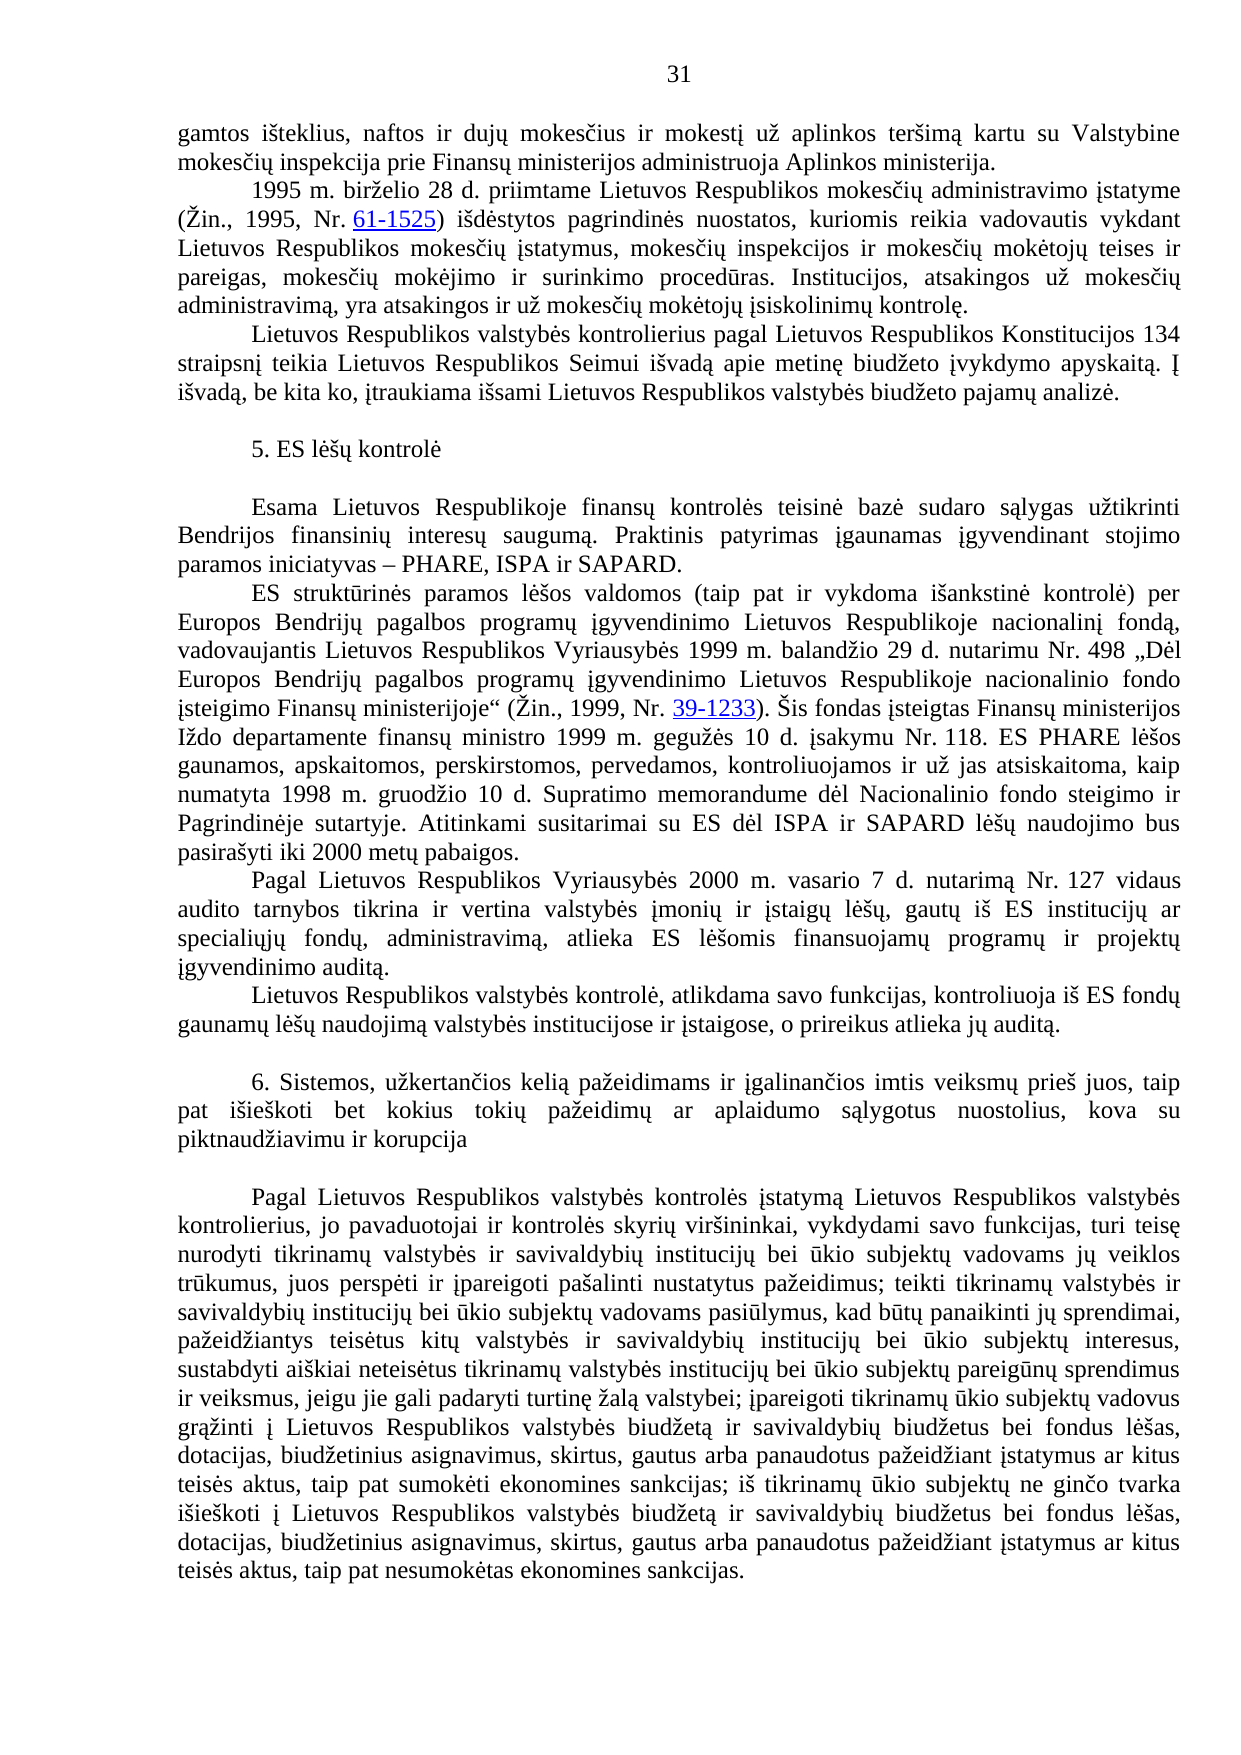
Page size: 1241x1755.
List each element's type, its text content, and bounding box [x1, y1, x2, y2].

text Esama Lietuvos Respublikoje finansų kontrolės teisinė bazė sudaro sąlygas užtikrinti Bendrijos finansinių interesų saugumą. Praktinis patyrimas įgaunamas įgyvendinant stojimo paramos iniciatyvas – PHARE, ISPA ir SAPARD. [177, 492, 1181, 578]
text Pagal Lietuvos Respublikos valstybės kontrolės įstatymą Lietuvos Respublikos valstybės kontrolierius, jo pavaduotojai ir kontrolės skyrių viršininkai, vykdydami savo funkcijas, turi teisę nurodyti tikrinamų valstybės ir savivaldybių institucijų bei ūkio subjektų vadovams jų veiklos trūkumus, juos perspėti ir įpareigoti pašalinti nustatytus pažeidimus; teikti tikrinamų valstybės ir savivaldybių institucijų bei ūkio subjektų vadovams pasiūlymus, kad būtų panaikinti jų sprendimai, pažeidžiantys teisėtus kitų valstybės ir savivaldybių institucijų bei ūkio subjektų interesus, sustabdyti aiškiai neteisėtus tikrinamų valstybės institucijų bei ūkio subjektų pareigūnų sprendimus ir veiksmus, jeigu jie gali padaryti turtinę žalą valstybei; įpareigoti tikrinamų ūkio subjektų vadovus grąžinti į Lietuvos Respublikos valstybės biudžetą ir savivaldybių biudžetus bei fondus lėšas, dotacijas, biudžetinius asignavimus, skirtus, gautus arba panaudotus pažeidžiant įstatymus ar kitus teisės aktus, taip pat sumokėti ekonomines sankcijas; iš tikrinamų ūkio subjektų ne ginčo tvarka išieškoti į Lietuvos Respublikos valstybės biudžetą ir savivaldybių biudžetus bei fondus lėšas, dotacijas, biudžetinius asignavimus, skirtus, gautus arba panaudotus pažeidžiant įstatymus ar kitus teisės aktus, taip pat nesumokėtas ekonomines sankcijas. [177, 1182, 1181, 1584]
text ES struktūrinės paramos lėšos valdomos (taip pat ir vykdoma išankstinė kontrolė) per Europos Bendrijų pagalbos programų įgyvendinimo Lietuvos Respublikoje nacionalinį fondą, vadovaujantis Lietuvos Respublikos Vyriausybės 1999 m. balandžio 29 d. nutarimu Nr. 498 „Dėl Europos Bendrijų pagalbos programų įgyvendinimo Lietuvos Respublikoje nacionalinio fondo įsteigimo Finansų ministerijoje“ (Žin., 1999, Nr. 39-1233). Šis fondas įsteigtas Finansų ministerijos Iždo departamente finansų ministro 1999 m. gegužės 10 d. įsakymu Nr. 118. ES PHARE lėšos gaunamos, apskaitomos, perskirstomos, pervedamos, kontroliuojamos ir už jas atsiskaitoma, kaip numatyta 1998 m. gruodžio 10 d. Supratimo memorandume dėl Nacionalinio fondo steigimo ir Pagrindinėje sutartyje. Atitinkami susitarimai su ES dėl ISPA ir SAPARD lėšų naudojimo bus pasirašyti iki 2000 metų pabaigos. [177, 578, 1181, 866]
text Pagal Lietuvos Respublikos Vyriausybės 2000 m. vasario 7 d. nutarimą Nr. 127 vidaus audito tarnybos tikrina ir vertina valstybės įmonių ir įstaigų lėšų, gautų iš ES institucijų ar specialiųjų fondų, administravimą, atlieka ES lėšomis finansuojamų programų ir projektų įgyvendinimo auditą. [177, 866, 1181, 981]
text 6. Sistemos, užkertančios kelią pažeidimams ir įgalinančios imtis veiksmų prieš juos, taip pat išieškoti bet kokius tokių pažeidimų ar aplaidumo sąlygotus nuostolius, kova su piktnaudžiavimu ir korupcija [177, 1067, 1181, 1153]
text gamtos išteklius, naftos ir dujų mokesčius ir mokestį už aplinkos teršimą kartu su Valstybine mokesčių inspekcija prie Finansų ministerijos administruoja Aplinkos ministerija. [177, 118, 1181, 176]
text 5. ES lėšų kontrolė [177, 434, 1181, 463]
text Lietuvos Respublikos valstybės kontrolė, atlikdama savo funkcijas, kontroliuoja iš ES fondų gaunamų lėšų naudojimą valstybės institucijose ir įstaigose, o prireikus atlieka jų auditą. [177, 981, 1181, 1038]
text 1995 m. birželio 28 d. priimtame Lietuvos Respublikos mokesčių administravimo įstatyme (Žin., 1995, Nr. 61-1525) išdėstytos pagrindinės nuostatos, kuriomis reikia vadovautis vykdant Lietuvos Respublikos mokesčių įstatymus, mokesčių inspekcijos ir mokesčių mokėtojų teises ir pareigas, mokesčių mokėjimo ir surinkimo procedūras. Institucijos, atsakingos už mokesčių administravimą, yra atsakingos ir už mokesčių mokėtojų įsiskolinimų kontrolę. [177, 176, 1181, 319]
text Lietuvos Respublikos valstybės kontrolierius pagal Lietuvos Respublikos Konstitucijos 134 straipsnį teikia Lietuvos Respublikos Seimui išvadą apie metinę biudžeto įvykdymo apyskaitą. Į išvadą, be kita ko, įtraukiama išsami Lietuvos Respublikos valstybės biudžeto pajamų analizė. [177, 319, 1181, 406]
